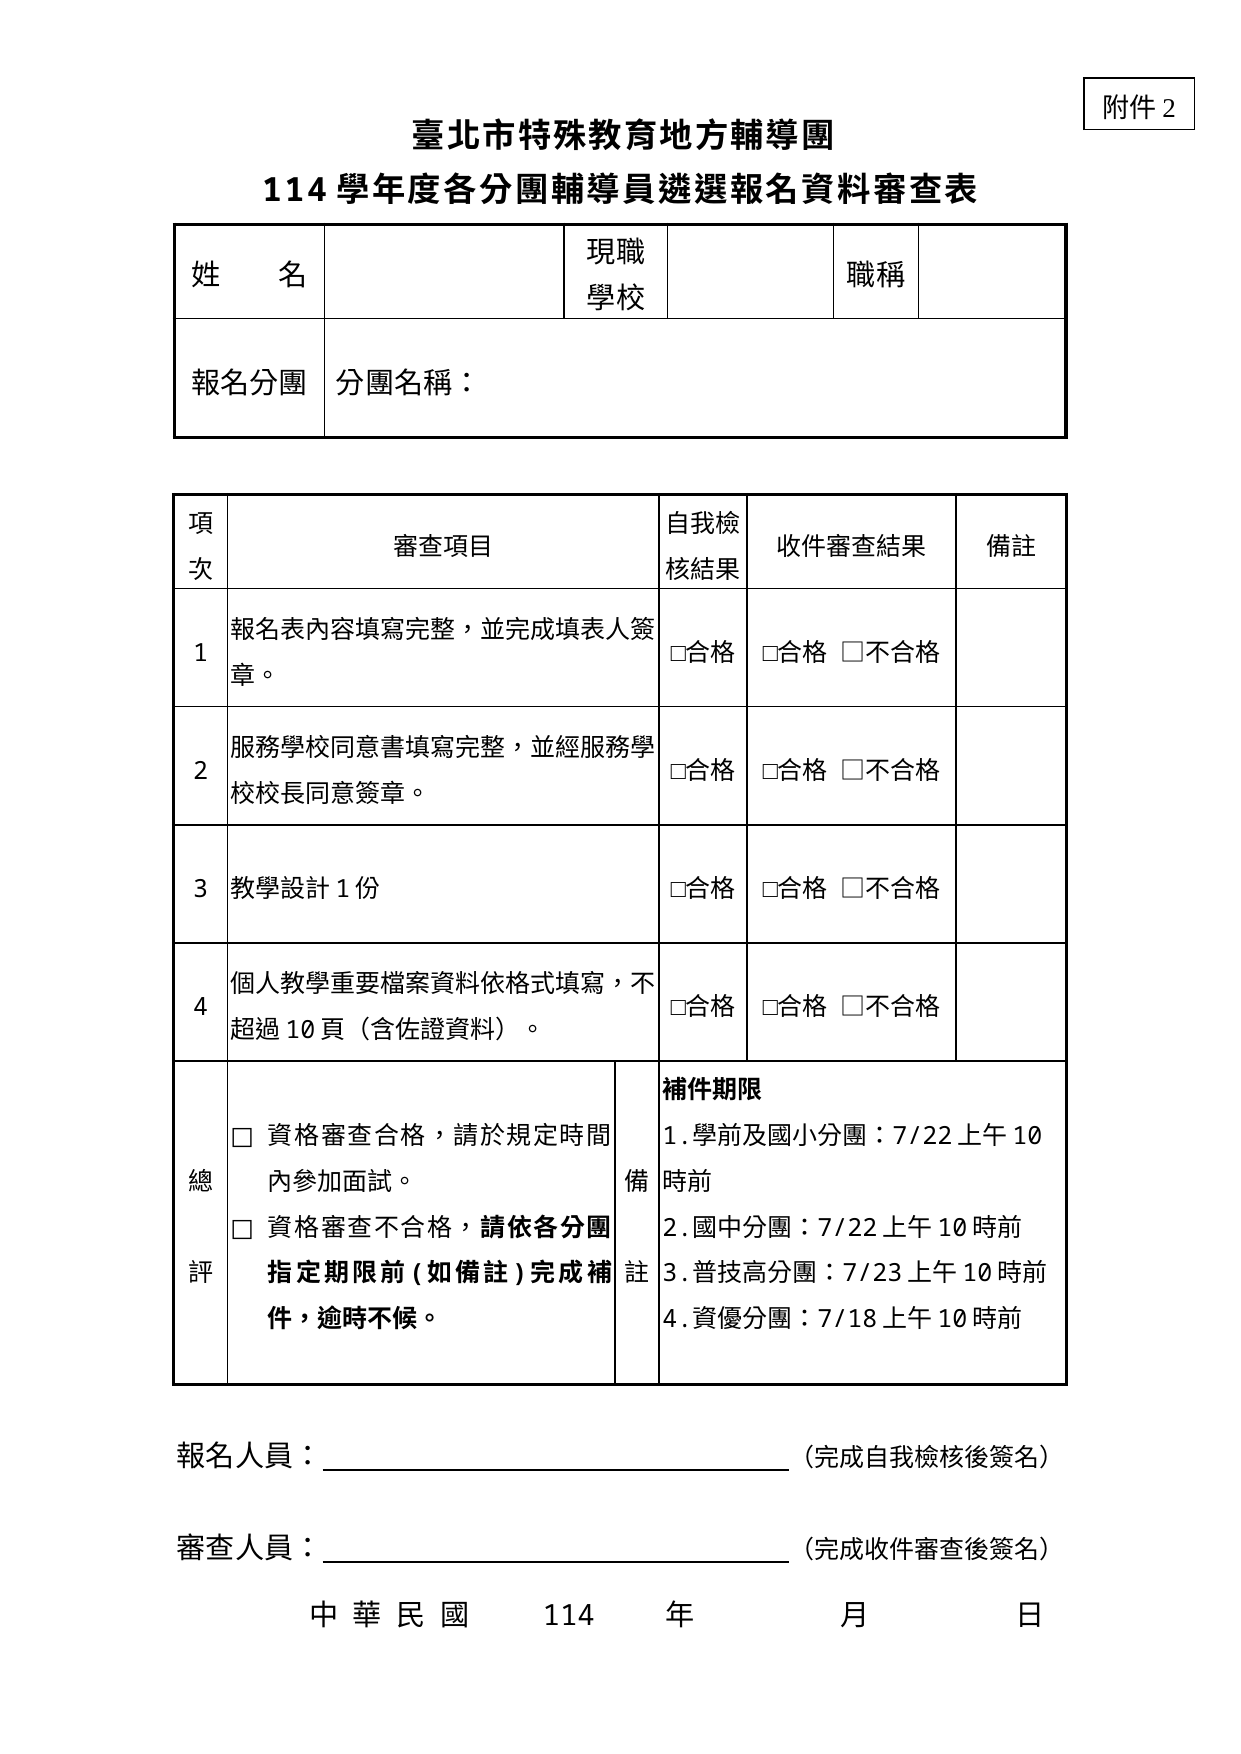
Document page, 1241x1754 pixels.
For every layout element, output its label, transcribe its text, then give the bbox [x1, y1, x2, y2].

table_header 自我檢核結果 [660, 496, 746, 588]
table_cell 教學設計1份 [228, 826, 658, 942]
table_header 現職學校 [565, 226, 667, 317]
table_cell □合格 [660, 944, 746, 1060]
table_header 職稱 [834, 226, 918, 317]
table_cell [957, 826, 1065, 942]
text 附件2 [1099, 86, 1178, 121]
table_cell 服務學校同意書填寫完整，並經服務學校校長同意簽章。 [228, 707, 658, 824]
table_cell 4 [175, 944, 227, 1060]
text 臺北市特殊教育地方輔導團 [1085, 79, 1194, 129]
table_cell □合格 [660, 707, 746, 824]
table_cell 總 評 [175, 1062, 227, 1383]
table_cell [957, 589, 1065, 706]
text 中 華 民 國 114 年 月 日 [106, 1582, 1134, 1636]
table_cell 個人教學重要檔案資料依格式填寫，不超過10頁（含佐證資料）。 [228, 944, 658, 1060]
text 審查人員： （完成收件審查後簽名） [106, 1515, 1134, 1569]
table_header [919, 226, 1064, 317]
text 報名人員： （完成自我檢核後簽名） [106, 1423, 1134, 1477]
table_cell [957, 944, 1065, 1060]
table_header 姓 名 [176, 226, 324, 317]
table_cell 3 [175, 826, 227, 942]
table_header [325, 226, 563, 317]
table_header 備註 [957, 496, 1065, 588]
text 臺北市特殊教育地方輔導團 [92, 104, 1154, 158]
table_cell 報名分團 [176, 319, 324, 436]
table_cell □合格 [660, 826, 746, 942]
table_cell □合格 □不合格 [748, 589, 955, 706]
table_cell 1 [175, 589, 227, 706]
table_cell 補件期限 1.學前及國小分團：7/22上午10時前 2.國中分團：7/22上午10時前 3.普技高分團：7/23上午10時前 4.資優分團：7/18上午10時前 [660, 1062, 1065, 1383]
text 114學年度各分團輔導員遴選報名資料審查表 [106, 158, 1134, 212]
table_header 項次 [175, 496, 227, 588]
table_header 收件審查結果 [748, 496, 955, 588]
table_cell 報名表內容填寫完整，並完成填表人簽章。 [228, 589, 658, 706]
table_cell 分團名稱： [325, 319, 1064, 436]
table_cell 資格審查合格，請於規定時間內參加面試。 資格審查不合格，請依各分團指定期限前(如備註)完成補件，逾時不候。 [228, 1062, 614, 1383]
table_header [668, 226, 833, 317]
table_header 審查項目 [228, 496, 658, 588]
table_cell [957, 707, 1065, 824]
table_cell □合格 □不合格 [748, 707, 955, 824]
table_cell 備 註 [616, 1062, 658, 1383]
table_cell □合格 □不合格 [748, 826, 955, 942]
table_cell □合格 [660, 589, 746, 706]
table_cell □合格 □不合格 [748, 944, 955, 1060]
table_cell 2 [175, 707, 227, 824]
